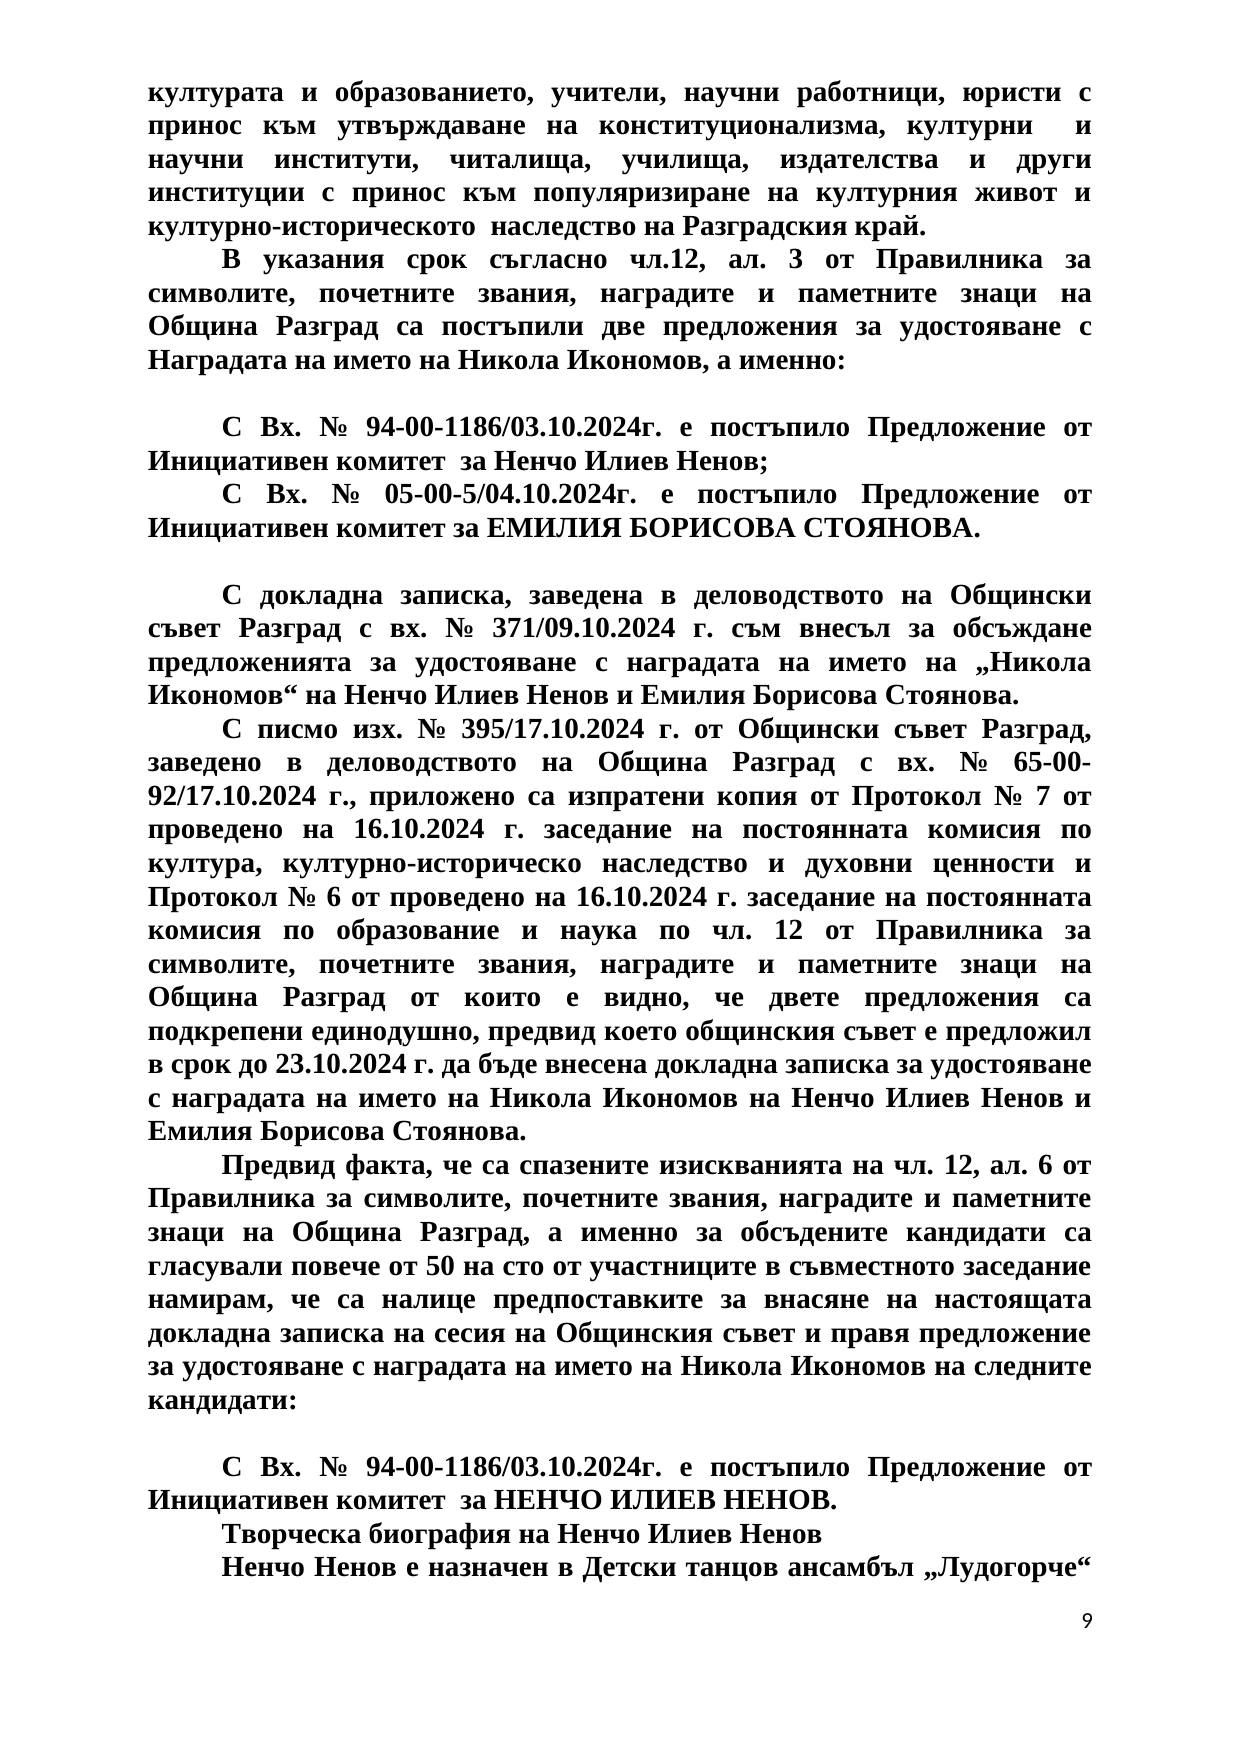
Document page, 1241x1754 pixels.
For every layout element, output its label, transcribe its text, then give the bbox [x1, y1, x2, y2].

text В указания срок съгласно чл.12, ал. 3 от Правилника за символите, почетните звания, наградите и паметните знаци на Община Разград са постъпили две предложения за удостояване с Наградата на името на Никола Икономов, а именно: [148, 241, 1093, 376]
text Творческа биография на Ненчо Илиев Ненов [148, 1516, 1093, 1549]
text С докладна записка, заведена в деловодството на Общински съвет Разград с вх. № 371/09.10.2024 г. съм внесъл за обсъждане предложенията за удостояване с наградата на името на „Никола Икономов“ на Ненчо Илиев Ненов и Емилия Борисова Стоянова. [148, 577, 1093, 711]
text С Вх. № 05-00-5/04.10.2024г. е постъпило Предложение от Инициативен комитет за ЕМИЛИЯ БОРИСОВА СТОЯНОВА. [148, 476, 1093, 543]
text С Вх. № 94-00-1186/03.10.2024г. е постъпило Предложение от Инициативен комитет за НЕНЧО ИЛИЕВ НЕНОВ. [148, 1449, 1093, 1516]
text културата и образованието, учители, научни работници, юристи с принос към утвърждаване на конституционализма, културни и научни институти, читалища, училища, издателства и други институции с принос към популяризиране на културния живот и културно-историческото наследство на Разградския край. [148, 74, 1093, 241]
text С писмо изх. № 395/17.10.2024 г. от Общински съвет Разград, заведено в деловодството на Община Разград с вх. № 65-00-92/17.10.2024 г., приложено са изпратени копия от Протокол № 7 от проведено на 16.10.2024 г. заседание на постоянната комисия по култура, културно-историческо наследство и духовни ценности и Протокол № 6 от проведено на 16.10.2024 г. заседание на постоянната комисия по образование и наука по чл. 12 от Правилника за символите, почетните звания, наградите и паметните знаци на Община Разград от които е видно, че двете предложения са подкрепени единодушно, предвид което общинския съвет е предложил в срок до 23.10.2024 г. да бъде внесена докладна записка за удостояване с наградата на името на Никола Икономов на Ненчо Илиев Ненов и Емилия Борисова Стоянова. [148, 711, 1093, 1147]
text Ненчо Ненов е назначен в Детски танцов ансамбъл „Лудогорче“ [148, 1549, 1093, 1583]
text С Вх. № 94-00-1186/03.10.2024г. е постъпило Предложение от Инициативен комитет за Ненчо Илиев Ненов; [148, 409, 1093, 476]
text Предвид факта, че са спазените изискванията на чл. 12, ал. 6 от Правилника за символите, почетните звания, наградите и паметните знаци на Община Разград, а именно за обсъдените кандидати са гласували повече от 50 на сто от участниците в съвместното заседание намирам, че са налице предпоставките за внасяне на настоящата докладна записка на сесия на Общинския съвет и правя предложение за удостояване с наградата на името на Никола Икономов на следните кандидати: [148, 1147, 1093, 1415]
